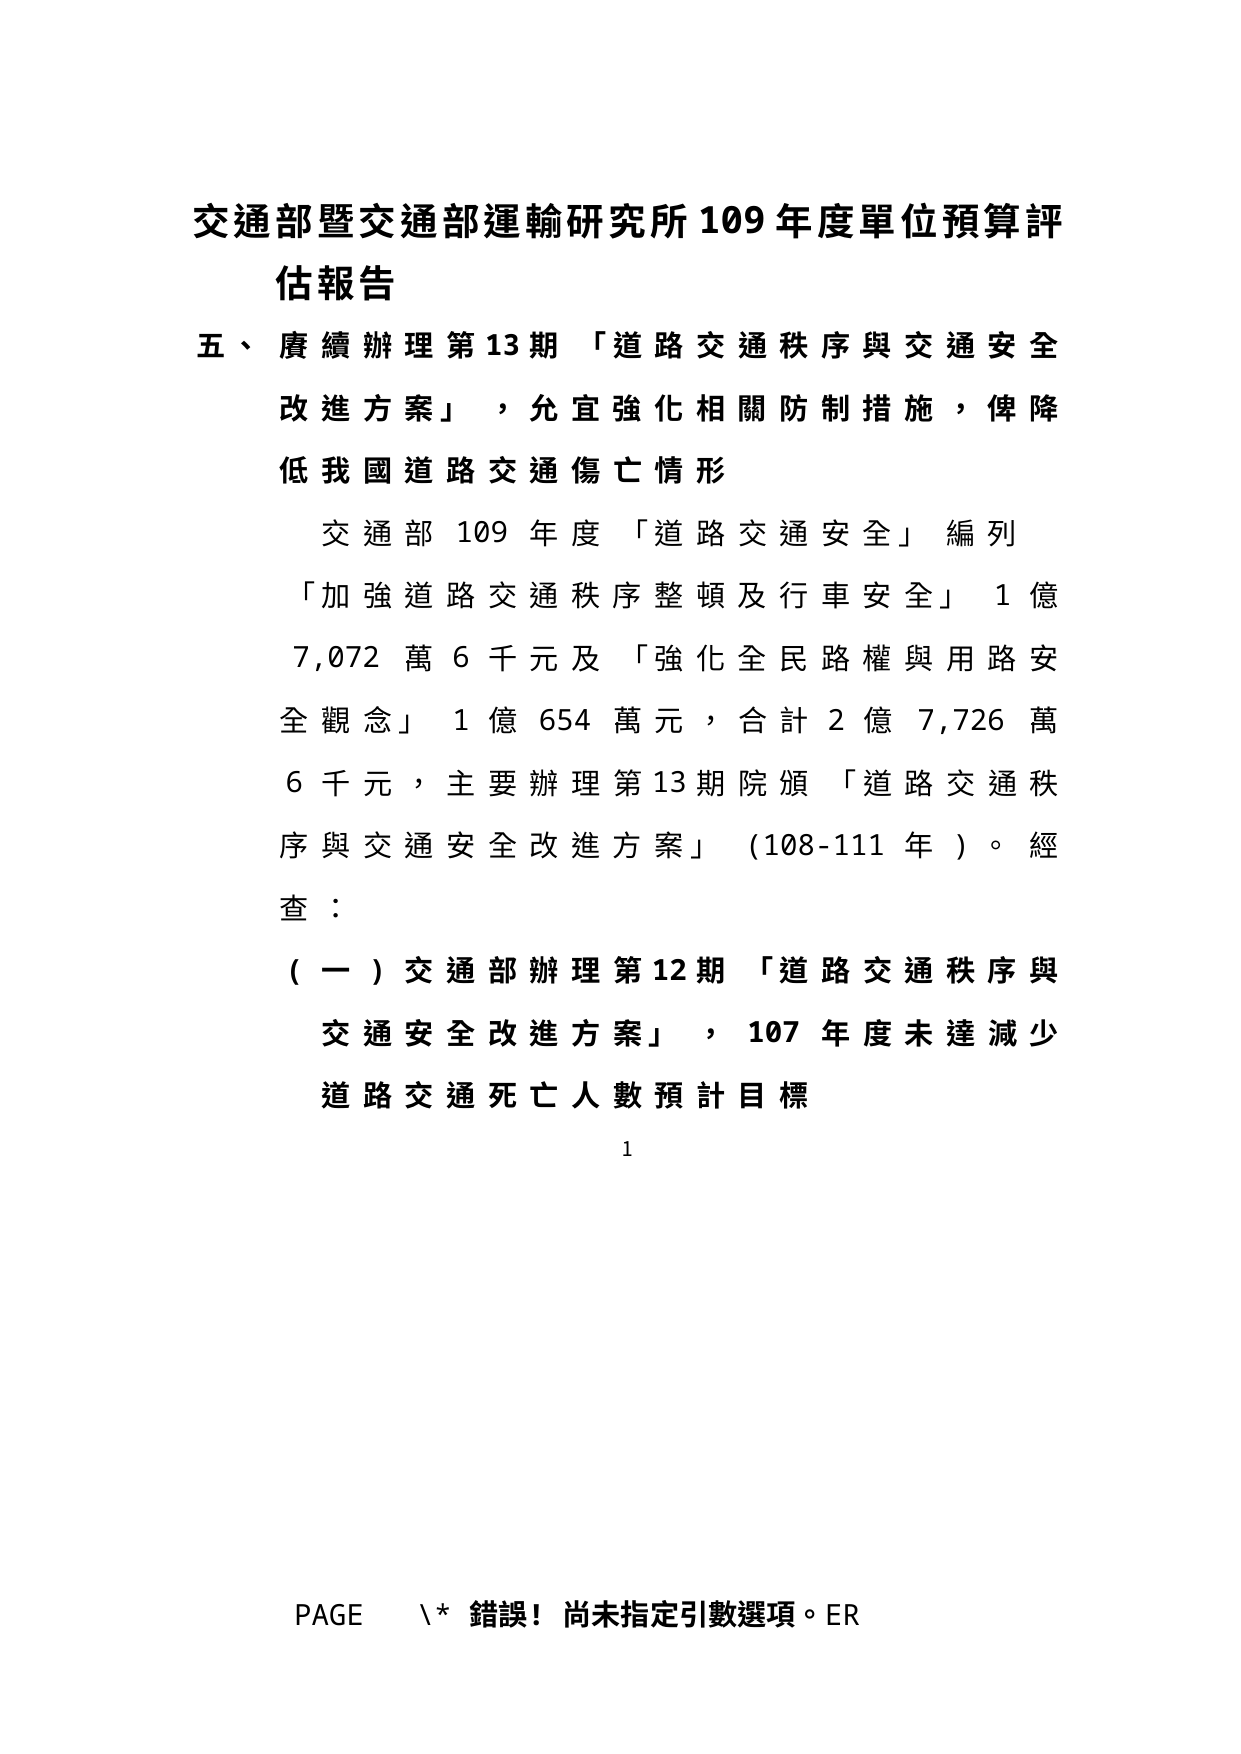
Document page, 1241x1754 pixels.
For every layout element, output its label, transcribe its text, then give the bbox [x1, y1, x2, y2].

text 交通部暨交通部運輸研究所109年度單位預算評估報告 [190, 177, 1065, 302]
text 五、賡續辦理第13期「道路交通秩序與交通安全改進方案」，允宜強化相關防制措施，俾降低我國道路交通傷亡情形 [190, 302, 1065, 490]
text 交通部109年度「道路交通安全」編列「加強道路交通秩序整頓及行車安全」1億7,072萬6千元及「強化全民路權與用路安全觀念」1億654萬元，合計2億7,726萬6千元，主要辦理第13期院頒「道路交通秩序與交通安全改進方案」(108-111年)。經查： [249, 490, 1065, 927]
text (一)交通部辦理第12期「道路交通秩序與交通安全改進方案」，107年度未達減少道路交通死亡人數預計目標 [249, 927, 1065, 1115]
